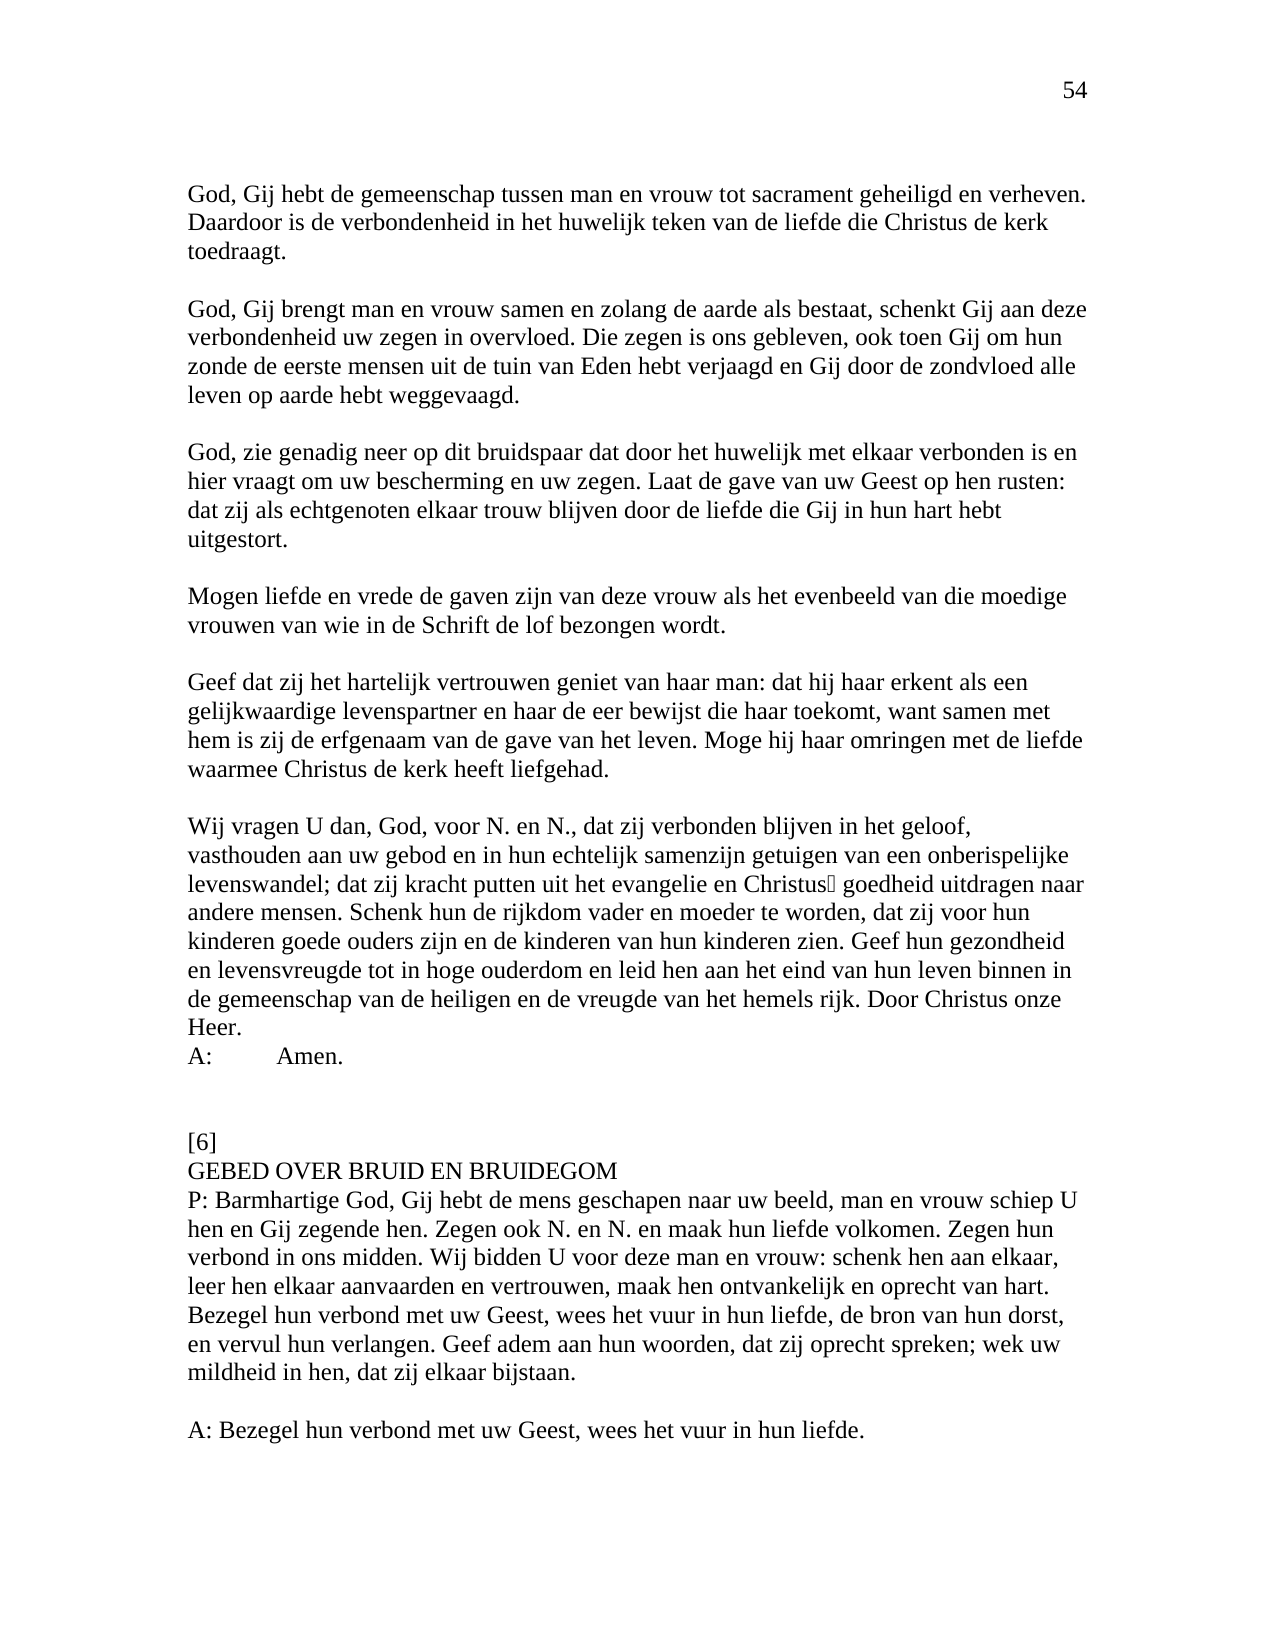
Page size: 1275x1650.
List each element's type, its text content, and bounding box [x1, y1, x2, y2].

text God, Gij brengt man en vrouw samen en zolang de aarde als bestaat, schenkt Gij aan deze verbon­denheid uw zegen in overvloed. Die zegen is ons gebleven, ook toen Gij om hun zonde de eerste mensen uit de tuin van Eden hebt verjaagd en Gij door de zondvloed alle leven op aarde hebt weggevaagd. [187, 294, 1087, 409]
text A: Amen. [187, 1041, 1087, 1070]
text God, Gij hebt de gemeenschap tussen man en vrouw tot sacrament geheiligd en verheven. Daard­oor is de verbondenheid in het huwelijk teken van de liefde die Christus de kerk toedraagt. [187, 179, 1087, 265]
text [6] [187, 1127, 1087, 1156]
text Wij vragen U dan, God, voor N. en N., dat zij verbonden blijven in het geloof, vasthouden aan uw gebod en in hun echtelijk samenzijn getuigen van een onberispelijke levenswandel; dat zij kracht putten uit het evangelie en Christus goedheid uitdragen naar andere mensen. Schenk hun de rijkdom vader en moeder te worden, dat zij voor hun kinderen goede ouders zijn en de kinderen van hun kinderen zien. Geef hun gezondheid en levensvreugde tot in hoge ouderdom en leid hen aan het eind van hun leven binnen in de gemeenschap van de heiligen en de vreugde van het hemels rijk. Door Christus onze Heer. [187, 811, 1087, 1041]
text A: Bezegel hun verbond met uw Geest, wees het vuur in hun liefde. [187, 1415, 1087, 1444]
text Geef dat zij het hartelijk vertrouwen geniet van haar man: dat hij haar erkent als een gelijkwaardi­ge levenspartner en haar de eer bewijst die haar toekomt, want samen met hem is zij de erfgenaam van de gave van het leven. Moge hij haar omringen met de liefde waarmee Christus de kerk heeft liefgehad. [187, 667, 1087, 782]
text God, zie genadig neer op dit bruidspaar dat door het huwelijk met elkaar verbonden is en hier vraagt om uw bescherming en uw zegen. Laat de gave van uw Geest op hen rusten: dat zij als echtgenoten elkaar trouw blijven door de liefde die Gij in hun hart hebt uitgestort. [187, 437, 1087, 552]
text P: Barmhartige God, Gij hebt de mens geschapen naar uw beeld, man en vrouw schiep U hen en Gij zegende hen. Zegen ook N. en N. en maak hun liefde volkomen. Zegen hun verbond in ons midden. Wij bidden U voor deze man en vrouw: schenk hen aan elkaar, leer hen elkaar aanvaarden en vertrouwen, maak hen ontvankelijk en oprecht van hart. Bezegel hun verbond met uw Geest, wees het vuur in hun liefde, de bron van hun dorst, en vervul hun verlangen. Geef adem aan hun woorden, dat zij oprecht spreken; wek uw mildheid in hen, dat zij elkaar bijstaan. [187, 1185, 1087, 1386]
text GEBED OVER BRUID EN BRUIDEGOM [187, 1156, 1087, 1185]
text Mogen liefde en vrede de gaven zijn van deze vrouw als het evenbeeld van die moedige vrouwen van wie in de Schrift de lof bezongen wordt. [187, 581, 1087, 639]
